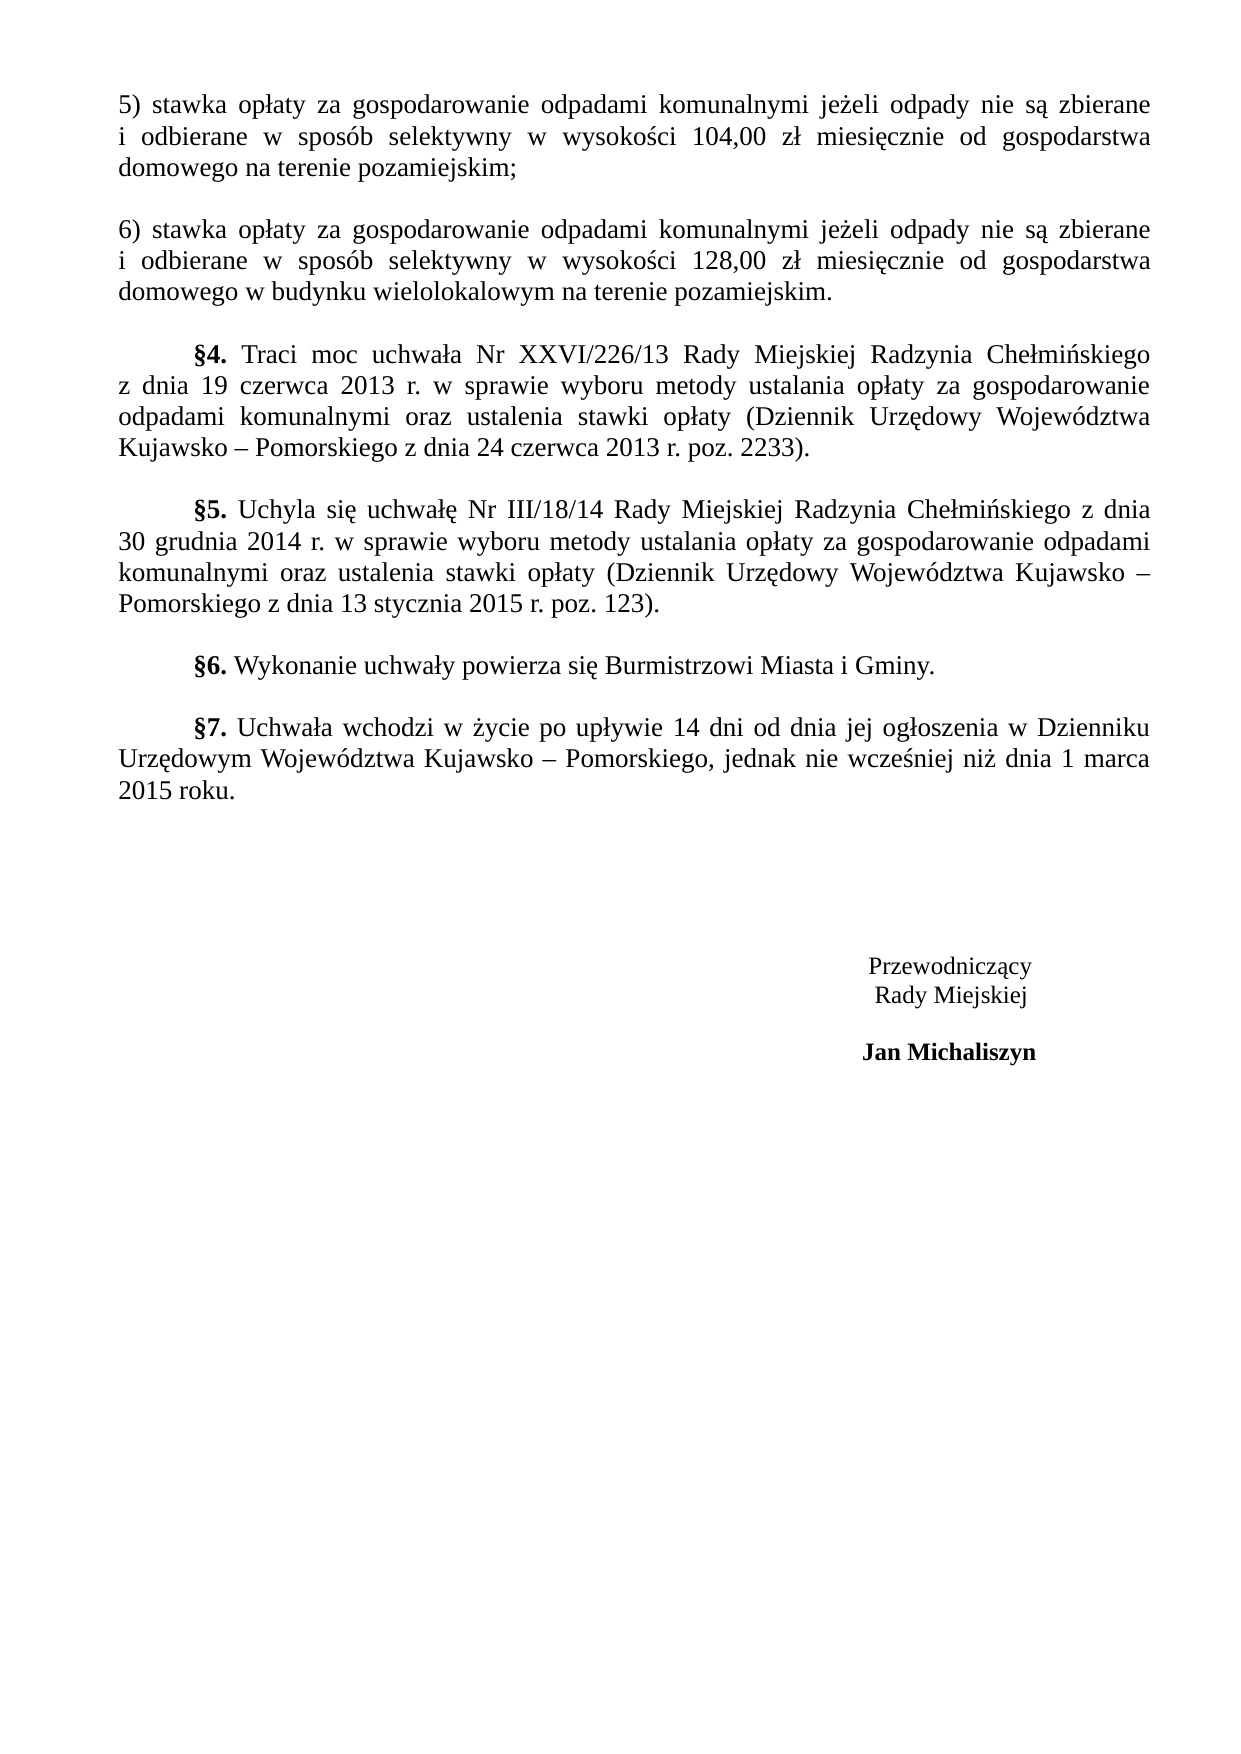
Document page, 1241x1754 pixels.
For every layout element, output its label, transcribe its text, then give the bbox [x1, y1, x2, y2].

text Rady Miejskiej [118, 980, 1152, 1008]
text §7. Uchwała wchodzi w życie po upływie 14 dni od dnia jej ogłoszenia w Dzienniku Urzędowym Województwa Kujawsko – Pomorskiego, jednak nie wcześniej niż dnia 1 marca 2015 roku. [118, 711, 1152, 805]
text 5) stawka opłaty za gospodarowanie odpadami komunalnymi jeżeli odpady nie są zbierane i odbierane w sposób selektywny w wysokości 104,00 zł miesięcznie od gospodarstwa domowego na terenie pozamiejskim; [118, 88, 1152, 182]
text Jan Michaliszyn [118, 1037, 1152, 1066]
text §4. Traci moc uchwała Nr XXVI/226/13 Rady Miejskiej Radzynia Chełmińskiego z dnia 19 czerwca 2013 r. w sprawie wyboru metody ustalania opłaty za gospodarowanie odpadami komunalnymi oraz ustalenia stawki opłaty (Dziennik Urzędowy Województwa Kujawsko – Pomorskiego z dnia 24 czerwca 2013 r. poz. 2233). [118, 338, 1152, 462]
text §6. Wykonanie uchwały powierza się Burmistrzowi Miasta i Gminy. [118, 649, 1152, 680]
text Przewodniczący [118, 951, 1152, 980]
text §5. Uchyla się uchwałę Nr III/18/14 Rady Miejskiej Radzynia Chełmińskiego z dnia 30 grudnia 2014 r. w sprawie wyboru metody ustalania opłaty za gospodarowanie odpadami komunalnymi oraz ustalenia stawki opłaty (Dziennik Urzędowy Województwa Kujawsko – Pomorskiego z dnia 13 stycznia 2015 r. poz. 123). [118, 493, 1152, 618]
text 6) stawka opłaty za gospodarowanie odpadami komunalnymi jeżeli odpady nie są zbierane i odbierane w sposób selektywny w wysokości 128,00 zł miesięcznie od gospodarstwa domowego w budynku wielolokalowym na terenie pozamiejskim. [118, 213, 1152, 307]
